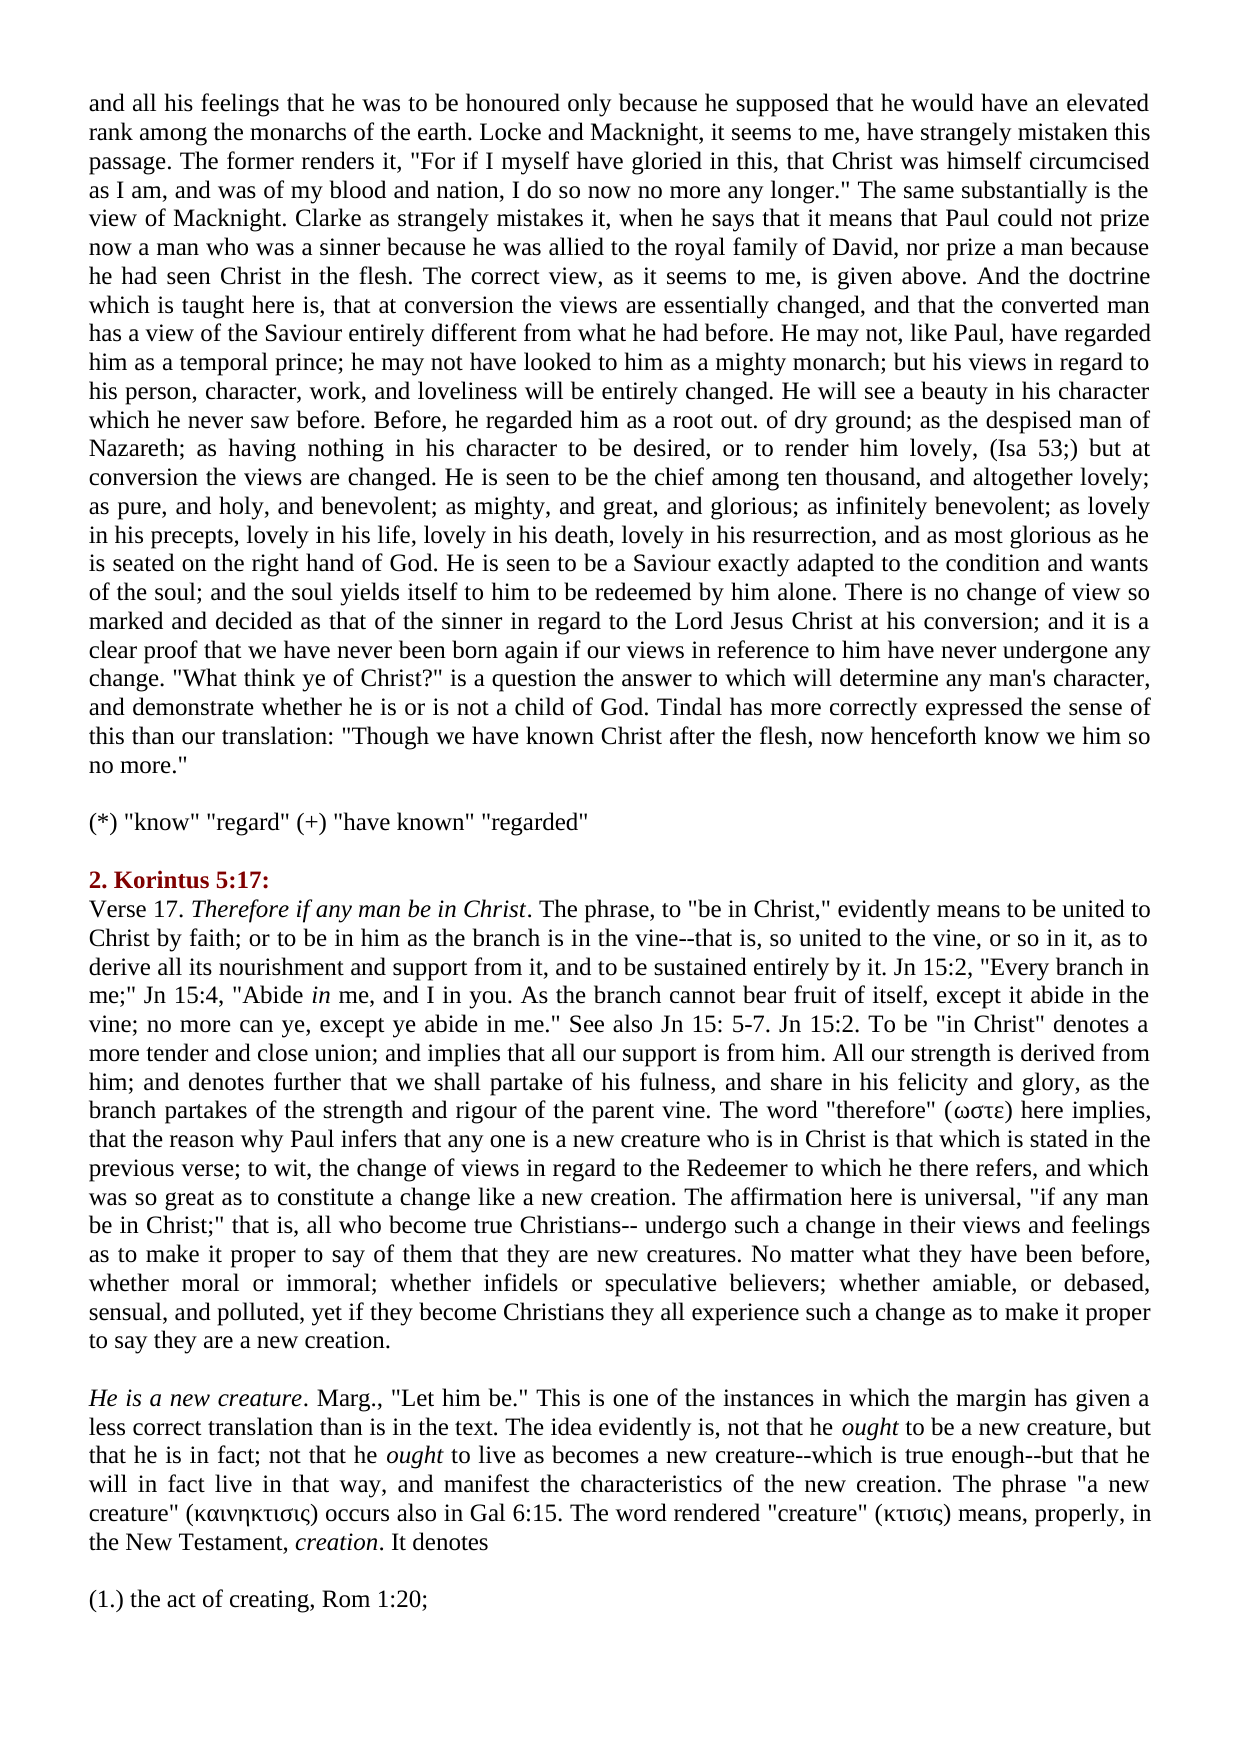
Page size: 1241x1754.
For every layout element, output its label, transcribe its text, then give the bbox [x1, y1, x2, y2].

text and all his feelings that he was to be honoured only because he supposed that he would have an elevated rank among the monarchs of the earth. Locke and Macknight, it seems to me, have strangely mistaken this passage. The former renders it, "For if I myself have gloried in this, that Christ was himself circumcised as I am, and was of my blood and nation, I do so now no more any longer." The same substantially is the view of Macknight. Clarke as strangely mistakes it, when he says that it means that Paul could not prize now a man who was a sinner because he was allied to the royal family of David, nor prize a man because he had seen Christ in the flesh. The correct view, as it seems to me, is given above. And the doctrine which is taught here is, that at conversion the views are essentially changed, and that the converted man has a view of the Saviour entirely different from what he had before. He may not, like Paul, have regarded him as a temporal prince; he may not have looked to him as a mighty monarch; but his views in regard to his person, character, work, and loveliness will be entirely changed. He will see a beauty in his character which he never saw before. Before, he regarded him as a root out. of dry ground; as the despised man of Nazareth; as having nothing in his character to be desired, or to render him lovely, (Isa 53;) but at conversion the views are changed. He is seen to be the chief among ten thousand, and altogether lovely; as pure, and holy, and benevolent; as mighty, and great, and glorious; as infinitely benevolent; as lovely in his precepts, lovely in his life, lovely in his death, lovely in his resurrection, and as most glorious as he is seated on the right hand of God. He is seen to be a Saviour exactly adapted to the condition and wants of the soul; and the soul yields itself to him to be redeemed by him alone. There is no change of view so marked and decided as that of the sinner in regard to the Lord Jesus Christ at his conversion; and it is a clear proof that we have never been born again if our views in reference to him have never undergone any change. "What think ye of Christ?" is a question the answer to which will determine any man's character, and demonstrate whether he is or is not a child of God. Tindal has more correctly expressed the sense of this than our translation: "Though we have known Christ after the flesh, now henceforth know we him so no more." (*) "know" "regard" (+) "have known" "regarded" [88, 88, 1152, 836]
text 2. Korintus 5:17: [88, 866, 1152, 894]
text Verse 17. Therefore if any man be in Christ. The phrase, to "be in Christ," evidently means to be united to Christ by faith; or to be in him as the branch is in the vine--that is, so united to the vine, or so in it, as to derive all its nourishment and support from it, and to be sustained entirely by it. Jn 15:2, "Every branch in me;" Jn 15:4, "Abide in me, and I in you. As the branch cannot bear fruit of itself, except it abide in the vine; no more can ye, except ye abide in me." See also Jn 15: 5-7. Jn 15:2. To be "in Christ" denotes a more tender and close union; and implies that all our support is from him. All our strength is derived from him; and denotes further that we shall partake of his fulness, and share in his felicity and glory, as the branch partakes of the strength and rigour of the parent vine. The word "therefore" (ωστε) here implies, that the reason why Paul infers that any one is a new creature who is in Christ is that which is stated in the previous verse; to wit, the change of views in regard to the Redeemer to which he there refers, and which was so great as to constitute a change like a new creation. The affirmation here is universal, "if any man be in Christ;" that is, all who become true Christians-- undergo such a change in their views and feelings as to make it proper to say of them that they are new creatures. No matter what they have been before, whether moral or immoral; whether infidels or speculative believers; whether amiable, or debased, sensual, and polluted, yet if they become Christians they all experience such a change as to make it proper to say they are a new creation. He is a new creature. Marg., "Let him be." This is one of the instances in which the margin has given a less correct translation than is in the text. The idea evidently is, not that he ought to be a new creature, but that he is in fact; not that he ought to live as becomes a new creature--which is true enough--but that he will in fact live in that way, and manifest the characteristics of the new creation. The phrase "a new creature" (καινηκτισις) occurs also in Gal 6:15. The word rendered "creature" (κτισις) means, properly, in the New Testament, creation. It denotes (1.) the act of creating, Rom 1:20; [88, 894, 1152, 1642]
